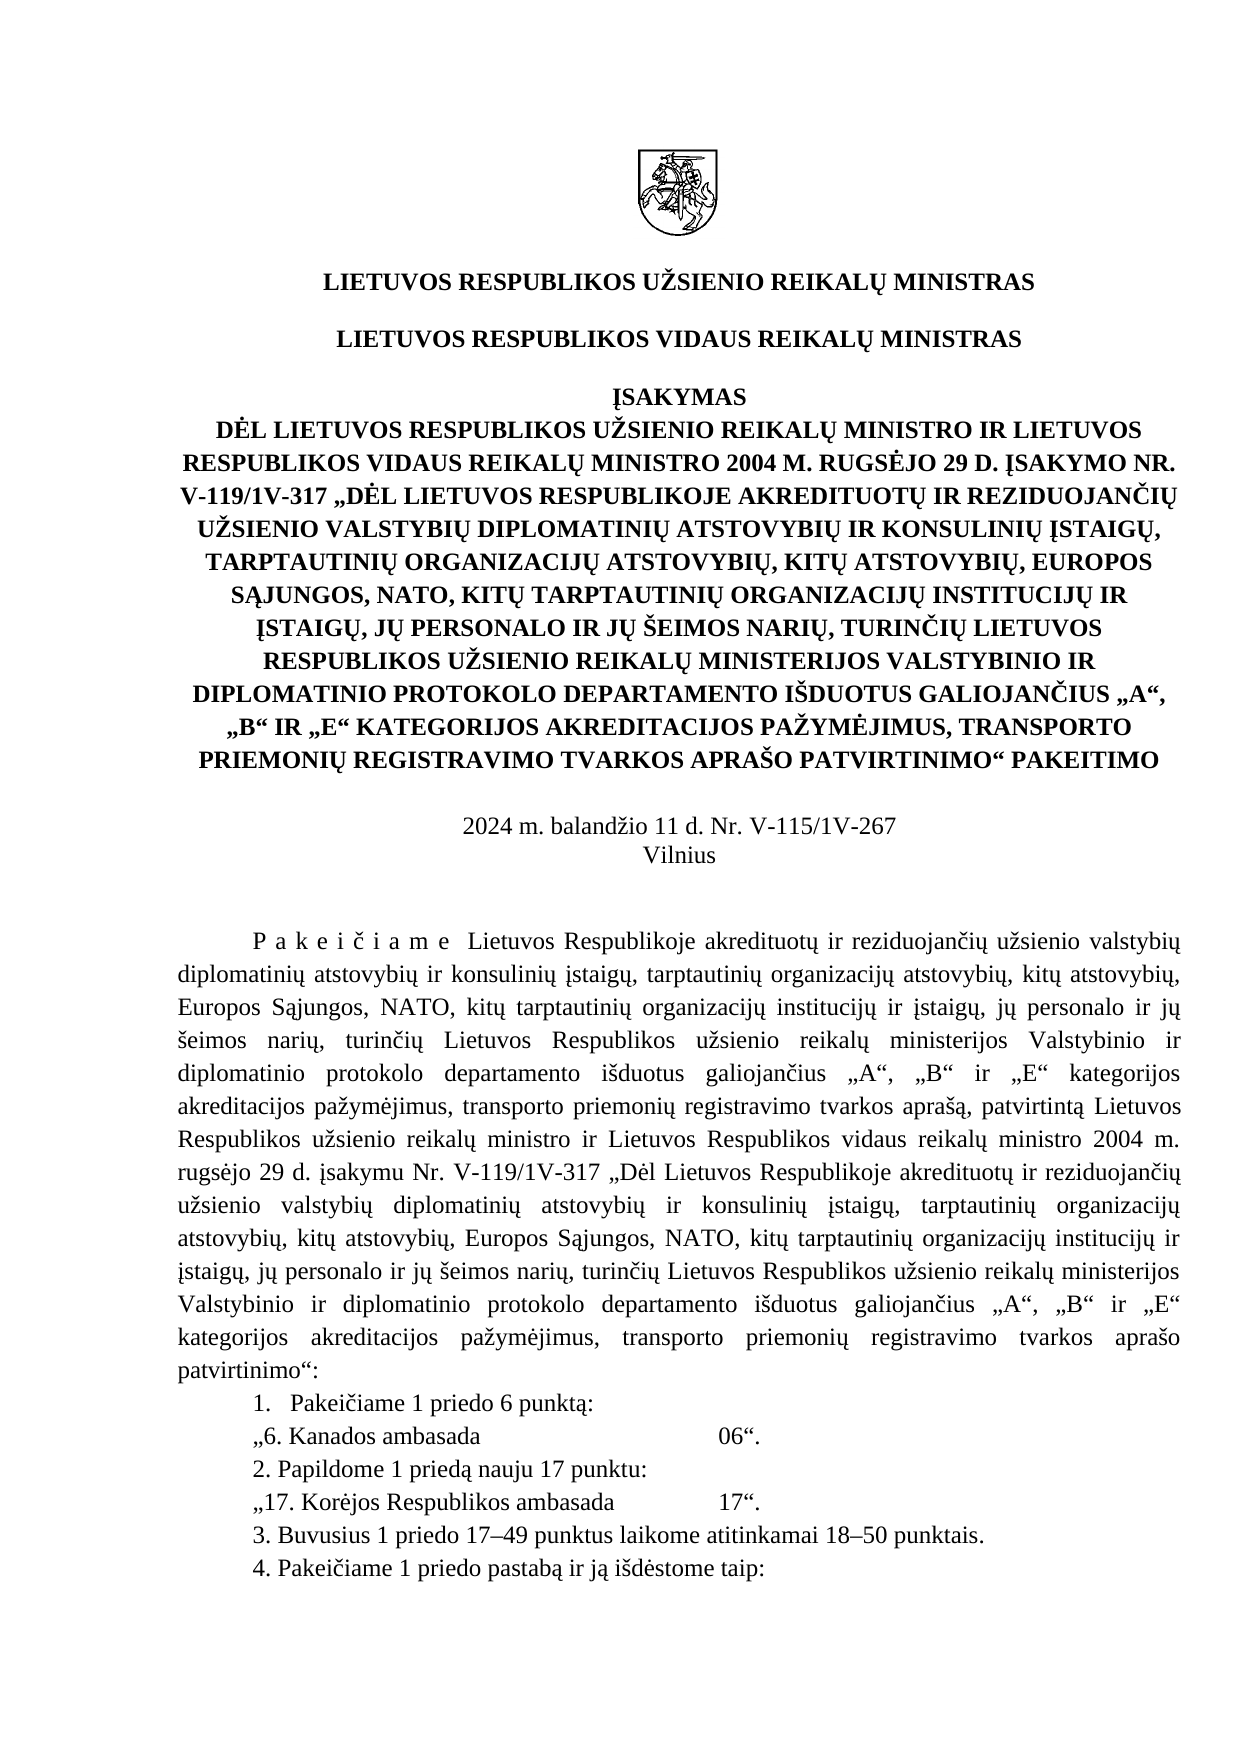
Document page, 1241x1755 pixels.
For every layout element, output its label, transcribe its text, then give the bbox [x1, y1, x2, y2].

text 1. Pakeičiame 1 priedo 6 punktą: [252, 1388, 1122, 1417]
text LIETUVOS RESPUBLIKOS VIDAUS REIKALŲ MINISTRAS [177, 324, 1181, 353]
text „6. Kanados ambasada 06“. [252, 1421, 1122, 1450]
text 2. Papildome 1 priedą nauju 17 punktu: [177, 1454, 1122, 1483]
text Vilnius [177, 840, 1181, 869]
text DĖL LIETUVOS RESPUBLIKOS UŽSIENIO REIKALŲ MINISTRO IR LIETUVOS RESPUBLIKOS VIDAUS REIKALŲ MINISTRO 2004 M. RUGSĖJO 29 D. ĮSAKYMO NR. V-119/1V-317 „DĖL LIETUVOS RESPUBLIKOJE AKREDITUOTŲ IR REZIDUOJANČIŲ UŽSIENIO VALSTYBIŲ DIPLOMATINIŲ ATSTOVYBIŲ IR KONSULINIŲ ĮSTAIGŲ, TARPTAUTINIŲ ORGANIZACIJŲ ATSTOVYBIŲ, KITŲ ATSTOVYBIŲ, EUROPOS SĄJUNGOS, NATO, KITŲ TARPTAUTINIŲ ORGANIZACIJŲ INSTITUCIJŲ IR ĮSTAIGŲ, JŲ PERSONALO IR JŲ ŠEIMOS NARIŲ, TURINČIŲ LIETUVOS RESPUBLIKOS UŽSIENIO REIKALŲ MINISTERIJOS VALSTYBINIO IR DIPLOMATINIO PROTOKOLO DEPARTAMENTO IŠDUOTUS GALIOJANČIUS „A“, „B“ IR „E“ KATEGORIJOS AKREDITACIJOS PAŽYMĖJIMUS, TRANSPORTO PRIEMONIŲ REGISTRAVIMO TVARKOS APRAŠO PATVIRTINIMO“ PAKEITIMO [177, 415, 1181, 774]
text „17. Korėjos Respublikos ambasada 17“. [177, 1487, 1122, 1516]
text 3. Buvusius 1 priedo 17–49 punktus laikome atitinkamai 18–50 punktais. [177, 1521, 1122, 1549]
text ĮSAKYMAS [177, 382, 1181, 411]
text LIETUVOS RESPUBLIKOS UŽSIENIO REIKALŲ MINISTRAS [177, 267, 1181, 296]
text 4. Pakeičiame 1 priedo pastabą ir ją išdėstome taip: [177, 1553, 1122, 1582]
text 2024 m. balandžio 11 d. Nr. V-115/1V-267 [177, 811, 1181, 840]
text P a k e i č i a m e Lietuvos Respublikoje akredituotų ir reziduojančių užsienio valstybių diplomatinių atstovybių ir konsulinių įstaigų, tarptautinių organizacijų atstovybių, kitų atstovybių, Europos Sąjungos, NATO, kitų tarptautinių organizacijų institucijų ir įstaigų, jų personalo ir jų šeimos narių, turinčių Lietuvos Respublikos užsienio reikalų ministerijos Valstybinio ir diplomatinio protokolo departamento išduotus galiojančius „A“, „B“ ir „E“ kategorijos akreditacijos pažymėjimus, transporto priemonių registravimo tvarkos aprašą, patvirtintą Lietuvos Respublikos užsienio reikalų ministro ir Lietuvos Respublikos vidaus reikalų ministro 2004 m. rugsėjo 29 d. įsakymu Nr. V-119/1V-317 „Dėl Lietuvos Respublikoje akredituotų ir reziduojančių užsienio valstybių diplomatinių atstovybių ir konsulinių įstaigų, tarptautinių organizacijų atstovybių, kitų atstovybių, Europos Sąjungos, NATO, kitų tarptautinių organizacijų institucijų ir įstaigų, jų personalo ir jų šeimos narių, turinčių Lietuvos Respublikos užsienio reikalų ministerijos Valstybinio ir diplomatinio protokolo departamento išduotus galiojančius „A“, „B“ ir „E“ kategorijos akreditacijos pažymėjimus, transporto priemonių registravimo tvarkos aprašo patvirtinimo“: [177, 926, 1181, 1384]
